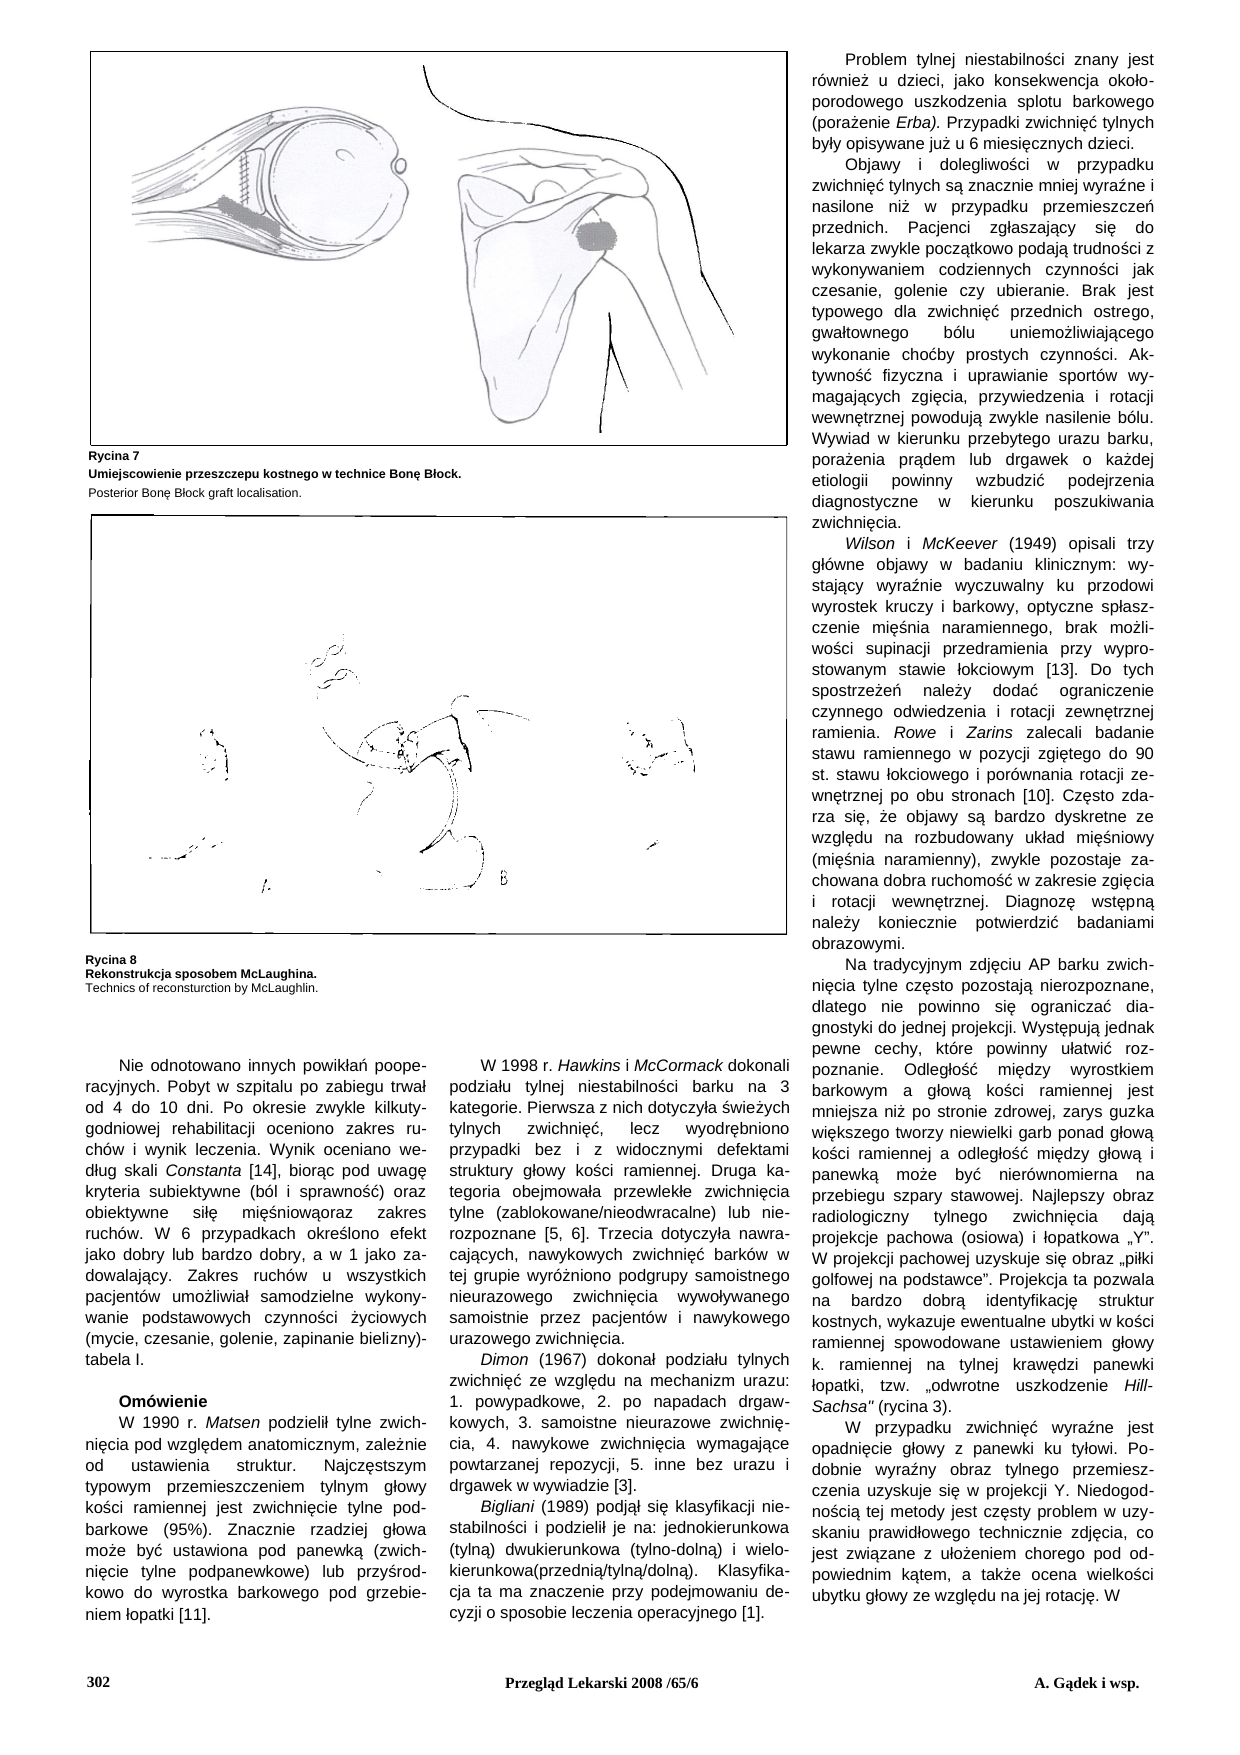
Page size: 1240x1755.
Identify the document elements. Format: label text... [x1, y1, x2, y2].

text A. Gądek i wsp. [1034, 1674, 1153, 1692]
text Dimon (1967) dokonał podziału tylnych zwichnięć ze względu na mechanizm ura­zu: 1. powypadkowe, 2. po napadach drgaw­kowych, 3. samoistne nieurazowe zwichnię­cia, 4. nawykowe zwichnięcia wymagające powtarzanej repozycji, 5. inne bez urazu i drgawek w wywiadzie [3]. [449, 1350, 790, 1495]
text Posterior Bonę Błock graft localisation. [88, 485, 504, 500]
text Problem tylnej niestabilności znany jest również u dzieci, jako konsekwencja około­porodowego uszkodzenia splotu barkowe­go (porażenie Erba). Przypadki zwichnięć tylnych były opisywane już u 6 miesięcznych dzieci. [812, 50, 1154, 153]
text 302 [87, 1673, 117, 1691]
picture [89, 514, 788, 935]
text Nie odnotowano innych powikłań poope­racyjnych. Pobyt w szpitalu po zabiegu trwał od 4 do 10 dni. Po okresie zwykle kilkuty­godniowej rehabilitacji oceniono zakres ru­chów i wynik leczenia. Wynik oceniano we­dług skali Constanta [14], biorąc pod uwa­gę kryteria subiektywne (ból i sprawność) oraz obiektywne siłę mięśniowąoraz zakres ruchów. W 6 przypadkach określono efekt jako dobry lub bardzo dobry, a w 1 jako za­dowalający. Zakres ruchów u wszystkich pacjentów umożliwiał samodzielne wykony­wanie podstawowych czynności życiowych (mycie, czesanie, golenie, zapinanie bieli­zny)-tabela I. [85, 1055, 427, 1369]
subtitle Omówienie [85, 1392, 427, 1411]
text Technics of reconsturction by McLaughlin. [85, 981, 427, 995]
text Umiejscowienie przeszczepu kostnego w technice Bonę Błock. [88, 467, 504, 481]
text Na tradycyjnym zdjęciu AP barku zwich­nięcia tylne często pozostają nierozpozna­ne, dlatego nie powinno się ograniczać dia­gnostyki do jednej projekcji. Występują jed­nak pewne cechy, które powinny ułatwić roz­poznanie. Odległość między wyrostkiem barkowym a głową kości ramiennej jest mniejsza niż po stronie zdrowej, zarys guz­ka większego tworzy niewielki garb ponad głową kości ramiennej a odległość między głową i panewką może być nierównomier­na na przebiegu szpary stawowej. Najlep­szy obraz radiologiczny tylnego zwichnię­cia dają projekcje pachowa (osiowa) i łopat­kowa „Y”. W projekcji pachowej uzyskuje się obraz „piłki golfowej na podstawce”. Pro­jekcja ta pozwala na bardzo dobrą identyfi­kację struktur kostnych, wykazuje ewentu­alne ubytki w kości ramiennej spowodowa­ne ustawieniem głowy k. ramiennej na tyl­nej krawędzi panewki łopatki, tzw. „odwrot­ne uszkodzenie Hill-Sachsa" (rycina 3). [812, 954, 1154, 1416]
text W 1998 r. Hawkins i McCormack doko­nali podziału tylnej niestabilności barku na 3 kategorie. Pierwsza z nich dotyczyła świe­żych tylnych zwichnięć, lecz wyodrębniono przypadki bez i z widocznymi defektami struktury głowy kości ramiennej. Druga ka­tegoria obejmowała przewlekłe zwichnięcia tylne (zablokowane/nieodwracalne) lub nie­rozpoznane [5, 6]. Trzecia dotyczyła nawra­cających, nawykowych zwichnięć barków w tej grupie wyróżniono podgrupy samoistne­go nieurazowego zwichnięcia wywoływane­go samoistnie przez pacjentów i nawyko­wego urazowego zwichnięcia. [449, 1055, 790, 1348]
text Rycina 8 [85, 952, 427, 967]
text Przegląd Lekarski 2008 /65/6 [505, 1674, 736, 1692]
picture [131, 65, 735, 433]
text Rekonstrukcja sposobem McLaughina. [85, 967, 427, 981]
text Rycina 7 [88, 448, 504, 463]
text W 1990 r. Matsen podzielił tylne zwich­nięcia pod względem anatomicznym, zależ­nie od ustawienia struktur. Najczęstszym typowym przemieszczeniem tylnym głowy kości ramiennej jest zwichnięcie tylne pod- barkowe (95%). Znacznie rzadziej głowa może być ustawiona pod panewką (zwich­nięcie tylne podpanewkowe) lub przyśrod­kowo do wyrostka barkowego pod grzebie­niem łopatki [11]. [85, 1413, 427, 1623]
text Bigliani (1989) podjął się klasyfikacji nie­stabilności i podzielił je na: jednokierunkowa (tylną) dwukierunkowa (tylno-dolną) i wielo- kierunkowa(przednią/tylną/dolną). Klasyfika­cja ta ma znaczenie przy podejmowaniu de­cyzji o sposobie leczenia operacyjnego [1]. [449, 1497, 790, 1622]
text W przypadku zwichnięć wyraźne jest opadnięcie głowy z panewki ku tyłowi. Po­dobnie wyraźny obraz tylnego przemiesz­czenia uzyskuje się w projekcji Y. Niedogod­nością tej metody jest częsty problem w uzy­skaniu prawidłowego technicznie zdjęcia, co jest związane z ułożeniem chorego pod od­powiednim kątem, a także ocena wielkości ubytku głowy ze względu na jej rotację. W [812, 1417, 1154, 1605]
text Objawy i dolegliwości w przypadku zwichnięć tylnych są znacznie mniej wyraź­ne i nasilone niż w przypadku przemiesz­czeń przednich. Pacjenci zgłaszający się do lekarza zwykle początkowo podają trudno­ści z wykonywaniem codziennych czynno­ści jak czesanie, golenie czy ubieranie. Brak jest typowego dla zwichnięć przednich ostre­go, gwałtownego bólu uniemożliwiającego wykonanie choćby prostych czynności. Ak­tywność fizyczna i uprawianie sportów wy­magających zgięcia, przywiedzenia i rotacji wewnętrznej powodują zwykle nasilenie bólu. Wywiad w kierunku przebytego urazu barku, porażenia prądem lub drgawek o każdej etiologii powinny wzbudzić podejrze­nia diagnostyczne w kierunku poszukiwa­nia zwichnięcia. [812, 155, 1154, 532]
text Wilson i McKeever (1949) opisali trzy główne objawy w badaniu klinicznym: wy­stający wyraźnie wyczuwalny ku przodowi wyrostek kruczy i barkowy, optyczne spłasz­czenie mięśnia naramiennego, brak możli­wości supinacji przedramienia przy wypro­stowanym stawie łokciowym [13]. Do tych spostrzeżeń należy dodać ograniczenie czynnego odwiedzenia i rotacji zewnętrznej ramienia. Rowe i Zarins zalecali badanie stawu ramiennego w pozycji zgiętego do 90 st. stawu łokciowego i porównania rotacji ze­wnętrznej po obu stronach [10]. Często zda­rza się, że objawy są bardzo dyskretne ze względu na rozbudowany układ mięśniowy (mięśnia naramienny), zwykle pozostaje za­chowana dobra ruchomość w zakresie zgię­cia i rotacji wewnętrznej. Diagnozę wstęp­ną należy koniecznie potwierdzić badania­mi obrazowymi. [812, 534, 1154, 953]
